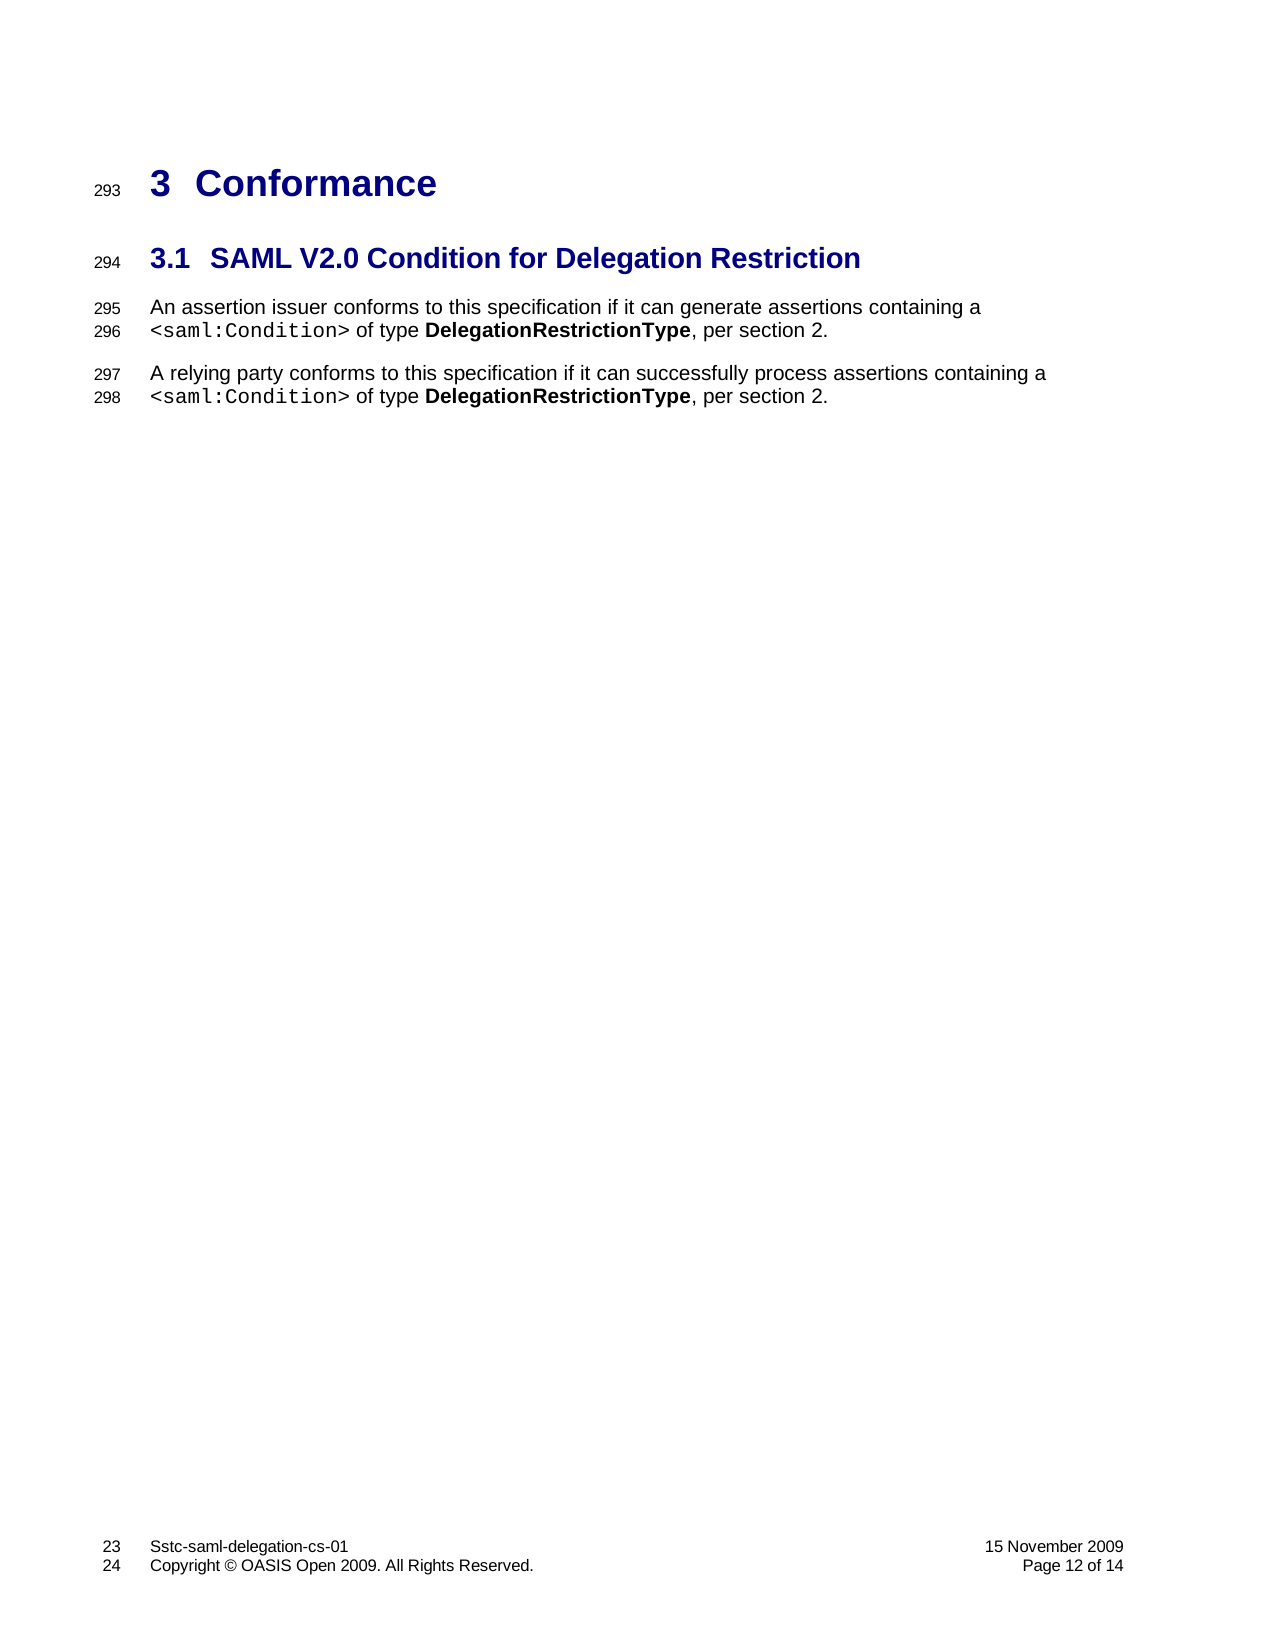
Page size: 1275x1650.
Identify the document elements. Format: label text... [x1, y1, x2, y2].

text A relying party conforms to this specification if it can successfully process assertions containing a <saml:Condition> of type DelegationRestrictionType, per section 2. [150, 361, 1125, 410]
text An assertion issuer conforms to this specification if it can generate assertions containing a <saml:Condition> of type DelegationRestrictionType, per section 2. [150, 295, 1125, 344]
subtitle Conformance [150, 150, 1125, 204]
subtitle SAML V2.0 Condition for Delegation Restriction [150, 242, 1125, 274]
